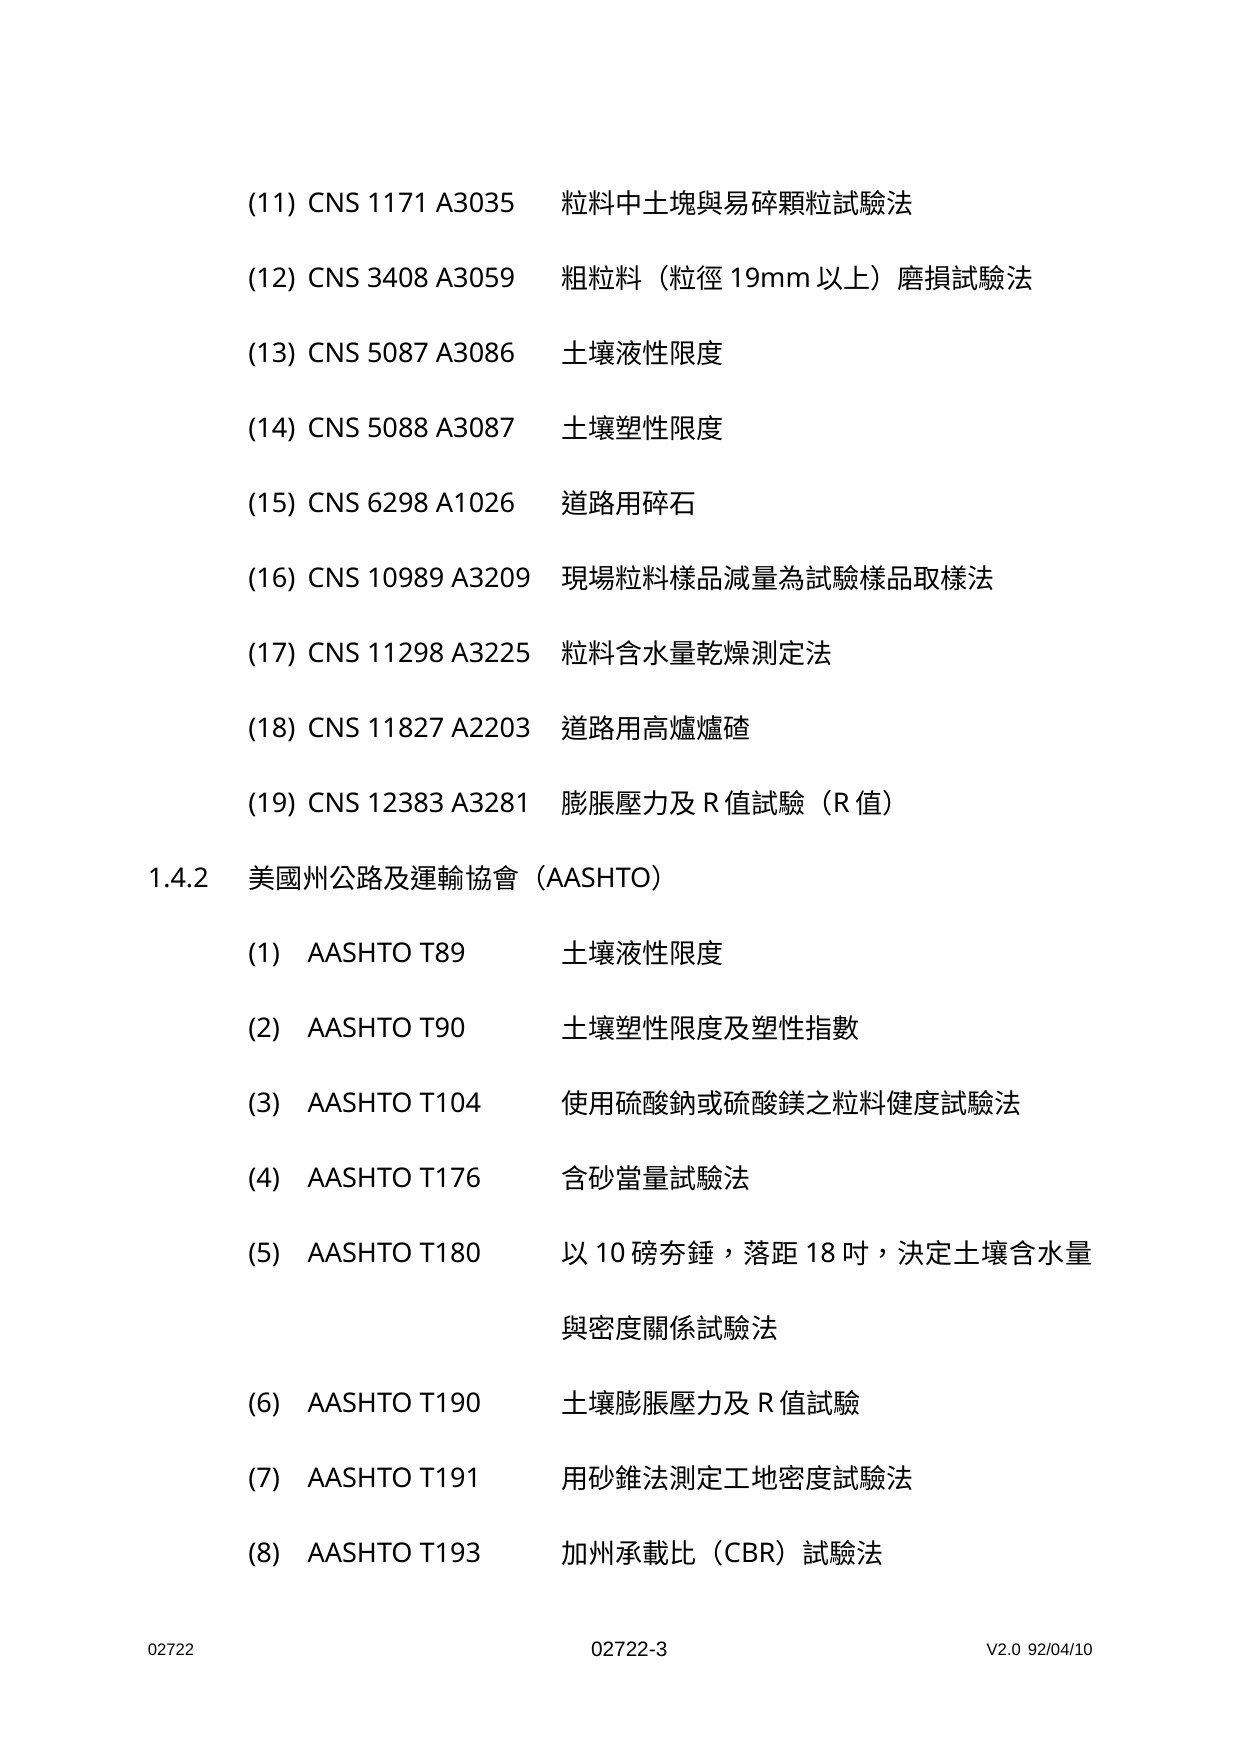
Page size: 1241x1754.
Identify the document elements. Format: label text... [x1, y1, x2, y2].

text (11) CNS 1171 A3035 粒料中土塊與易碎顆粒試驗法 [248, 164, 1092, 239]
text (8) AASHTO T193 加州承載比（CBR）試驗法 [248, 1514, 1092, 1589]
text (7) AASHTO T191 用砂錐法測定工地密度試驗法 [248, 1439, 1092, 1514]
text (18) CNS 11827 A2203 道路用高爐爐碴 [248, 689, 1092, 764]
text (4) AASHTO T176 含砂當量試驗法 [248, 1139, 1092, 1214]
text 1.4.2 美國州公路及運輸協會（AASHTO） [148, 839, 1092, 914]
text (12) CNS 3408 A3059 粗粒料（粒徑19mm以上）磨損試驗法 [248, 239, 1092, 314]
text (13) CNS 5087 A3086 土壤液性限度 [248, 314, 1092, 389]
text (15) CNS 6298 A1026 道路用碎石 [248, 464, 1092, 539]
text (3) AASHTO T104 使用硫酸鈉或硫酸鎂之粒料健度試驗法 [248, 1064, 1092, 1139]
text (6) AASHTO T190 土壤膨脹壓力及 R值試驗 [248, 1364, 1092, 1439]
text (2) AASHTO T90 土壤塑性限度及塑性指數 [248, 989, 1092, 1064]
text (14) CNS 5088 A3087 土壤塑性限度 [248, 389, 1092, 464]
text (17) CNS 11298 A3225 粒料含水量乾燥測定法 [248, 614, 1092, 689]
text (1) AASHTO T89 土壤液性限度 [248, 914, 1092, 989]
text (19) CNS 12383 A3281 膨脹壓力及R值試驗（R值） [248, 764, 1092, 839]
text (5) AASHTO T180 以10磅夯錘，落距18吋，決定土壤含水量與密度關係試驗法 [248, 1214, 1092, 1364]
text (16) CNS 10989 A3209 現場粒料樣品減量為試驗樣品取樣法 [248, 539, 1092, 614]
